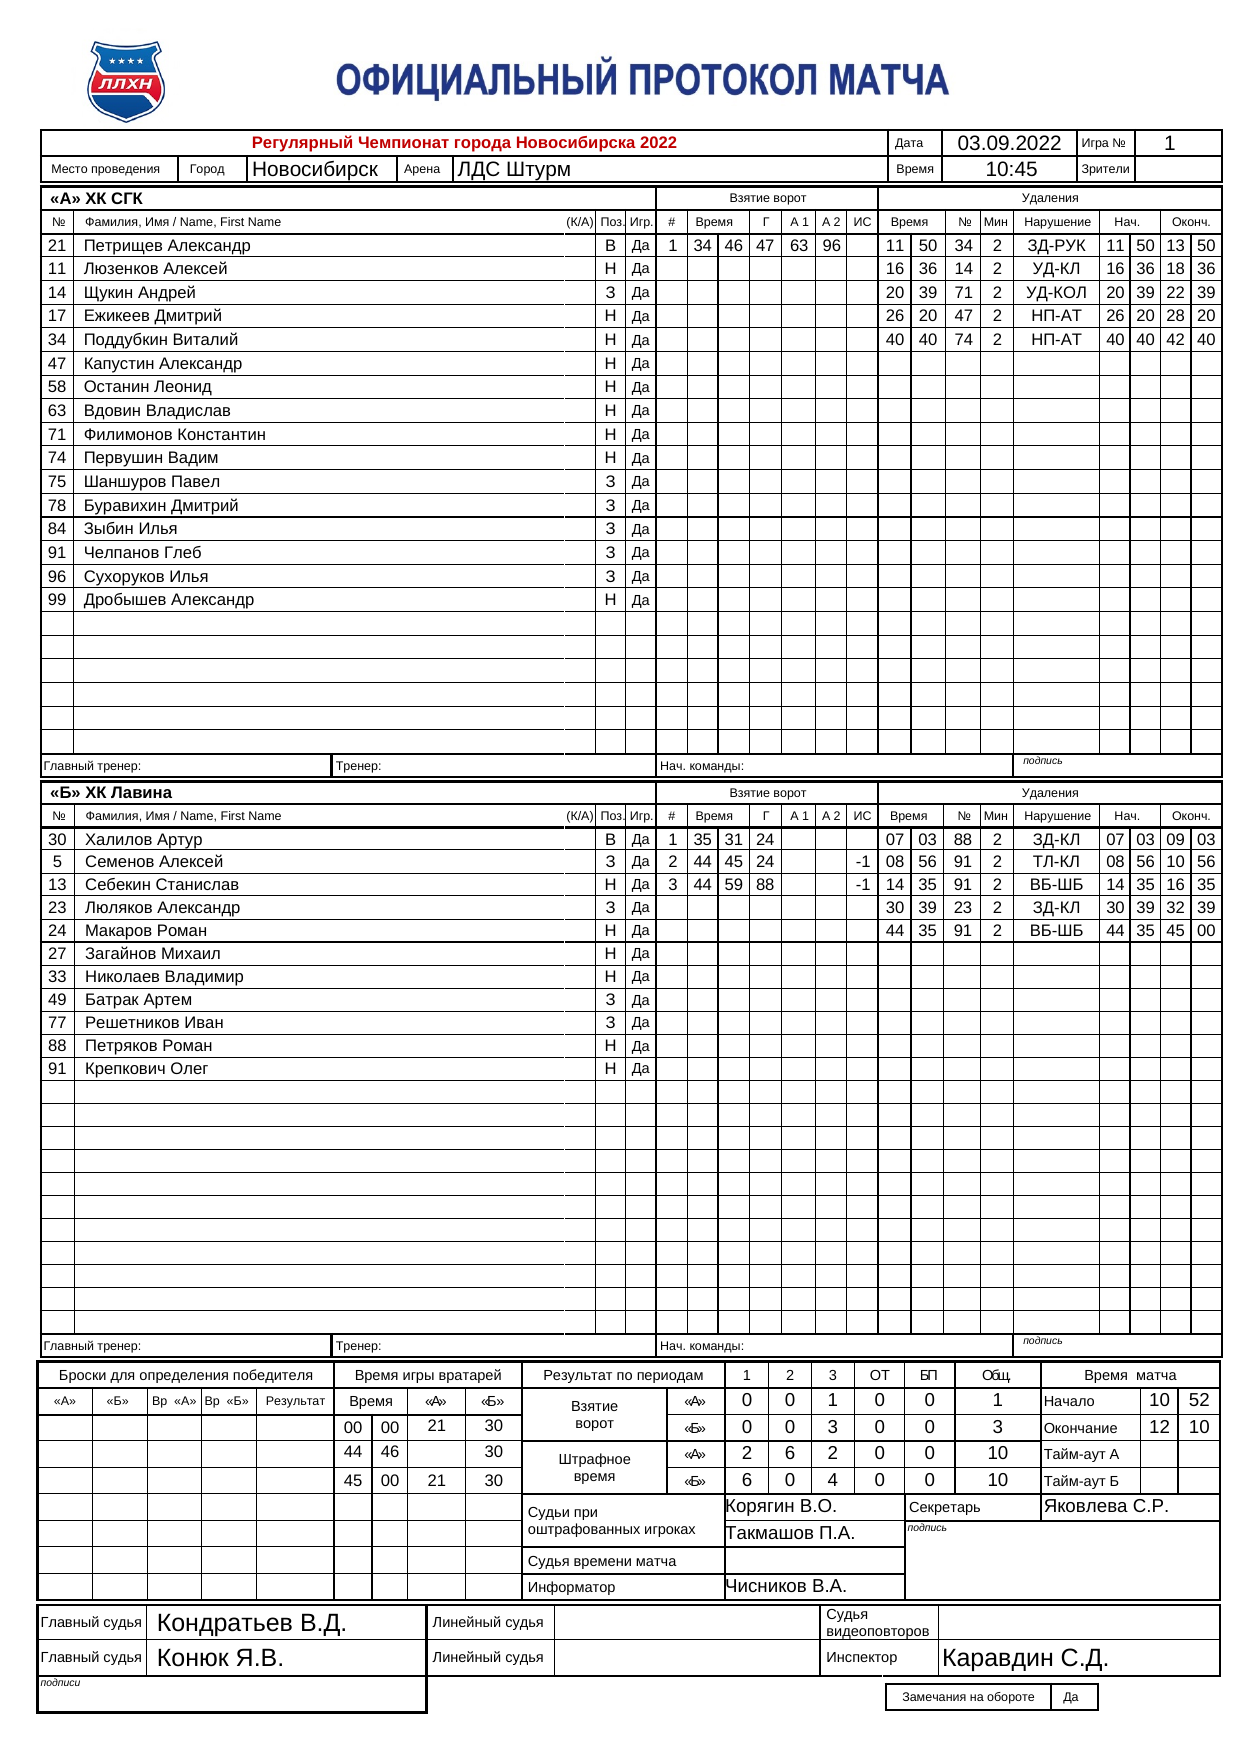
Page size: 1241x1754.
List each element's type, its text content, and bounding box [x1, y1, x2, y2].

table_cell [565, 1127, 595, 1149]
table_cell «Б» [668, 1468, 724, 1493]
table_cell [1100, 707, 1129, 729]
table_cell [719, 1058, 749, 1079]
table_cell 91 [944, 874, 980, 895]
table_cell [1192, 1104, 1221, 1126]
table_cell [944, 1104, 980, 1126]
table_cell 0 [855, 1415, 904, 1440]
table_cell 35 [1192, 874, 1221, 895]
table_cell 0 [769, 1415, 811, 1440]
table_cell [688, 943, 717, 964]
table_cell [1014, 470, 1099, 493]
table_cell [657, 494, 687, 516]
table_cell [782, 874, 815, 895]
table_cell [1100, 541, 1129, 564]
table_cell Да [626, 281, 655, 303]
table_cell [626, 1150, 655, 1172]
table_cell [657, 1081, 687, 1103]
table_cell [847, 1035, 877, 1057]
table_cell 96 [816, 235, 846, 256]
table_cell [1192, 1265, 1221, 1287]
table_cell [42, 636, 73, 658]
table_cell «Б» [93, 1389, 147, 1413]
table_cell [626, 1288, 655, 1310]
table_cell [1192, 399, 1221, 422]
table_cell [782, 352, 815, 374]
table_cell 30 [466, 1416, 521, 1440]
table_cell [944, 1058, 980, 1079]
table_cell [257, 1494, 333, 1520]
table_cell [565, 423, 595, 445]
table_cell [42, 683, 73, 706]
table_cell [1131, 730, 1160, 753]
table_cell Халилов Артур [75, 829, 564, 849]
table_cell [657, 1012, 687, 1033]
table_cell [816, 446, 846, 469]
table_cell Ежикеев Дмитрий [74, 305, 564, 327]
table_cell [981, 1173, 1013, 1195]
table_cell [657, 659, 687, 682]
table_cell [1014, 989, 1099, 1011]
table_cell [879, 541, 910, 564]
table_cell 00 [373, 1416, 407, 1440]
table_cell Поддубкин Виталий [74, 328, 564, 351]
table_cell [257, 1547, 333, 1573]
table_cell [335, 1574, 371, 1599]
table_cell [596, 707, 625, 729]
table_cell Да [626, 257, 655, 280]
table_cell [75, 1104, 564, 1126]
table_cell 1 [657, 235, 687, 256]
table_cell [688, 636, 717, 658]
table_cell [1014, 1127, 1099, 1149]
table_cell [42, 730, 73, 753]
table_cell Игр. [626, 211, 655, 233]
table_header 1 [1136, 131, 1221, 155]
table_header 03.09.2022 [943, 131, 1076, 155]
table_cell 11 [1100, 235, 1129, 256]
table_cell [879, 1265, 910, 1287]
table_cell [42, 1081, 74, 1103]
table_cell 10:45 [943, 157, 1076, 181]
table_cell [74, 636, 564, 658]
table_cell [565, 446, 595, 469]
table_cell [688, 446, 717, 469]
table_cell [565, 1288, 595, 1310]
table_cell [1100, 1219, 1129, 1241]
table_header БП [905, 1363, 954, 1387]
table_cell [202, 1521, 256, 1546]
table_cell 39 [912, 896, 943, 918]
table_header Время игры вратарей [335, 1363, 521, 1387]
table_cell [93, 1547, 147, 1573]
table_cell [657, 966, 687, 987]
table_cell [1014, 943, 1099, 964]
table_cell 0 [769, 1389, 811, 1413]
table_cell [1014, 636, 1099, 658]
table_cell [39, 1468, 92, 1493]
table_cell [816, 399, 846, 422]
table_cell 34 [42, 328, 73, 351]
table_cell [408, 1521, 465, 1546]
table_cell [596, 1196, 625, 1218]
table_cell [981, 423, 1013, 445]
table_cell [1161, 541, 1190, 564]
table_cell 28 [1161, 305, 1190, 327]
table_cell [1131, 966, 1160, 987]
table_cell 17 [42, 305, 73, 327]
table_cell [1131, 1288, 1160, 1310]
table_cell [847, 707, 877, 729]
table_header 2 [769, 1363, 811, 1387]
table_cell (К/А) [565, 211, 595, 233]
table_cell [816, 305, 846, 327]
table_cell [879, 1173, 910, 1195]
table_cell [42, 1242, 74, 1264]
table_cell [565, 494, 595, 516]
table_cell 0 [905, 1442, 954, 1467]
table_cell [596, 1311, 625, 1333]
table_cell [750, 423, 781, 445]
table_cell [1100, 1104, 1129, 1126]
table_cell [847, 565, 877, 587]
table_cell Семенов Алексей [75, 850, 564, 872]
table_cell [257, 1574, 333, 1599]
table_cell [847, 235, 877, 256]
table_cell [148, 1494, 201, 1520]
table_cell Н [596, 920, 625, 941]
table_cell [565, 470, 595, 493]
table_cell [688, 1311, 717, 1333]
table_cell [782, 707, 815, 729]
table_cell [847, 989, 877, 1011]
table_cell [373, 1547, 407, 1573]
table_header Регулярный Чемпионат города Новосибирска 2022 [42, 131, 887, 155]
table_cell [719, 730, 749, 753]
table_cell 39 [1192, 281, 1221, 303]
table_cell [912, 1265, 943, 1287]
table_cell 74 [42, 446, 73, 469]
table_cell [565, 989, 595, 1011]
table_cell [847, 966, 877, 987]
table_cell 44 [335, 1441, 371, 1467]
table_cell 0 [855, 1468, 904, 1493]
table_cell [719, 446, 749, 469]
table_cell № [946, 211, 980, 233]
table_cell [981, 966, 1013, 987]
table_cell [688, 1035, 717, 1057]
table_cell [75, 1288, 564, 1310]
table_cell [944, 1265, 980, 1287]
table_cell Да [626, 541, 655, 564]
table_cell 88 [42, 1035, 74, 1057]
table_cell [1179, 1468, 1219, 1493]
table_cell [981, 1012, 1013, 1033]
table_cell [1131, 1081, 1160, 1103]
table_cell [782, 850, 815, 872]
table_cell [946, 730, 980, 753]
table_cell [1192, 943, 1221, 964]
table_header Броски для определения победителя [39, 1363, 333, 1387]
table_cell [719, 1035, 749, 1057]
table_cell [1014, 1219, 1099, 1241]
table_cell В [596, 235, 625, 256]
table_cell Да [626, 850, 655, 872]
table_cell [1192, 707, 1221, 729]
table_cell [912, 446, 945, 469]
table_cell 6 [726, 1468, 768, 1493]
table_cell [688, 612, 717, 634]
table_cell [719, 707, 749, 729]
table_cell 91 [42, 1058, 74, 1079]
table_cell Тренер: [333, 755, 655, 776]
table_cell [1100, 636, 1129, 658]
table_cell [1192, 966, 1221, 987]
table_cell 50 [1192, 235, 1221, 256]
table_cell Н [596, 305, 625, 327]
table_cell [879, 352, 910, 374]
table_cell 75 [42, 470, 73, 493]
table_cell [912, 1058, 943, 1079]
table_cell Да [626, 328, 655, 351]
table_cell [688, 281, 717, 303]
table_cell [657, 683, 687, 706]
table_cell [1014, 423, 1099, 445]
table_header Результат по периодам [523, 1363, 724, 1387]
table_cell [750, 1196, 781, 1218]
table_cell [816, 1242, 846, 1264]
table_cell [75, 1311, 564, 1333]
table_cell № [42, 805, 74, 826]
table_cell [847, 1196, 877, 1218]
table_cell Н [596, 446, 625, 469]
table_cell [373, 1494, 407, 1520]
table_cell 10 [1161, 850, 1190, 872]
table_cell [1100, 518, 1129, 540]
table_cell [816, 257, 846, 280]
table_cell [42, 707, 73, 729]
table_cell [1014, 494, 1099, 516]
table_cell [912, 565, 945, 587]
table_cell [981, 1058, 1013, 1079]
table_cell [782, 446, 815, 469]
table_cell [565, 1265, 595, 1287]
table_cell [75, 1127, 564, 1149]
table_cell [596, 1127, 625, 1149]
table_cell [565, 896, 595, 918]
table_cell 91 [944, 920, 980, 941]
table_cell Да [626, 920, 655, 941]
table_cell [1161, 1242, 1190, 1264]
table_cell [946, 612, 980, 634]
table_cell [946, 588, 980, 611]
table_cell 2 [981, 281, 1013, 303]
table_cell [1100, 730, 1129, 753]
table_header Взятие ворот [657, 783, 877, 803]
table_cell [626, 683, 655, 706]
table_cell [688, 1012, 717, 1033]
table_cell Да [626, 588, 655, 611]
table_cell [42, 1288, 74, 1310]
table_cell [719, 1127, 749, 1149]
table_cell Да [626, 966, 655, 987]
table_cell [750, 659, 781, 682]
table_cell [912, 1081, 943, 1103]
table_cell [719, 920, 749, 941]
table_cell [944, 1012, 980, 1033]
table_cell 31 [719, 829, 749, 849]
table_cell [1161, 1058, 1190, 1079]
picture [5, 28, 1179, 129]
table_cell [408, 1494, 465, 1520]
table_cell [719, 1288, 749, 1310]
table_cell 84 [42, 518, 73, 540]
table_cell [726, 1548, 904, 1573]
table_cell [782, 1311, 815, 1333]
table_cell [816, 494, 846, 516]
table_cell Линейный судья [428, 1606, 554, 1639]
table_cell Да [626, 470, 655, 493]
table_cell [1192, 541, 1221, 564]
table_cell [1014, 588, 1099, 611]
table_cell [981, 1127, 1013, 1149]
table_cell 14 [946, 257, 980, 280]
table_cell [879, 943, 910, 964]
table_cell [750, 920, 781, 941]
table_cell [750, 352, 781, 374]
table_cell [879, 612, 910, 634]
table_cell [1192, 1288, 1221, 1310]
table_cell 35 [912, 874, 943, 895]
table_cell [93, 1416, 147, 1440]
table_cell [148, 1574, 201, 1599]
table_cell [1131, 707, 1160, 729]
table_cell [1161, 1012, 1190, 1033]
table_cell [75, 1150, 564, 1172]
table_cell [1192, 1035, 1221, 1057]
table_cell [719, 541, 749, 564]
table_cell [688, 1173, 717, 1195]
table_cell [981, 1219, 1013, 1241]
table_cell [782, 588, 815, 611]
table_header ОТ [855, 1363, 904, 1387]
table_header 3 [812, 1363, 854, 1387]
table_cell [750, 305, 781, 327]
table_cell [816, 943, 846, 964]
table_cell [565, 399, 595, 422]
table_cell Да [626, 446, 655, 469]
table_cell [847, 494, 877, 516]
table_cell [1161, 1311, 1190, 1333]
table_cell Шаншуров Павел [74, 470, 564, 493]
table_cell [1131, 446, 1160, 469]
table_cell [719, 588, 749, 611]
table_cell 23 [944, 896, 980, 918]
table_cell № [42, 211, 73, 233]
table_cell [657, 257, 687, 280]
table_cell 1 [956, 1389, 1040, 1413]
table_cell ИС [847, 805, 877, 826]
table_cell [981, 1104, 1013, 1126]
table_cell [1161, 1081, 1190, 1103]
table_cell [816, 1058, 846, 1079]
table_cell [1100, 565, 1129, 587]
table_cell [428, 1677, 882, 1711]
table_cell [816, 612, 846, 634]
table_cell 30 [42, 829, 74, 849]
table_cell [879, 446, 910, 469]
table_cell [816, 874, 846, 895]
table_cell [1014, 1150, 1099, 1172]
table_cell [75, 1242, 564, 1264]
table_cell [148, 1416, 201, 1440]
table_cell 3 [657, 874, 687, 895]
table_cell [879, 588, 910, 611]
table_cell Батрак Артем [75, 989, 564, 1011]
table_cell [596, 683, 625, 706]
table_cell [1100, 989, 1129, 1011]
table_cell [1014, 1173, 1099, 1195]
table_cell 0 [726, 1415, 768, 1440]
table_cell -1 [847, 850, 877, 872]
table_cell [981, 683, 1013, 706]
table_cell [782, 683, 815, 706]
table_cell [912, 376, 945, 398]
table_cell [1192, 588, 1221, 611]
table_cell [565, 966, 595, 987]
table_cell [719, 659, 749, 682]
table_cell [879, 1196, 910, 1218]
table_cell [1131, 612, 1160, 634]
table_cell [981, 1081, 1013, 1103]
table_cell Да [626, 423, 655, 445]
table_cell Нач. команды: [657, 1335, 1012, 1356]
table_cell [657, 399, 687, 422]
table_cell [565, 1035, 595, 1057]
table_cell [912, 352, 945, 374]
table_cell [847, 829, 877, 849]
table_cell [408, 1441, 465, 1467]
table_cell [912, 1219, 943, 1241]
table_cell [946, 541, 980, 564]
table_cell [879, 730, 910, 753]
table_cell [1100, 1150, 1129, 1172]
table_cell [879, 1288, 910, 1310]
table_cell [719, 989, 749, 1011]
table_cell [1014, 1012, 1099, 1033]
table_cell Н [596, 943, 625, 964]
table_cell 33 [42, 966, 74, 987]
table_cell [847, 683, 877, 706]
table_cell Арена [398, 157, 452, 181]
table_cell [879, 470, 910, 493]
table_cell [565, 1081, 595, 1103]
table_cell [879, 1242, 910, 1264]
table_cell [750, 257, 781, 280]
table_cell ИС [847, 211, 877, 233]
table_cell [912, 943, 943, 964]
table_cell [1192, 730, 1221, 753]
table_cell [879, 966, 910, 987]
table_cell [847, 1012, 877, 1033]
table_cell З [596, 896, 625, 918]
table_cell [688, 541, 717, 564]
table_cell Мин [981, 805, 1013, 826]
table_cell [816, 1081, 846, 1103]
table_cell 36 [1192, 257, 1221, 280]
table_cell [750, 281, 781, 303]
table_cell [1192, 1311, 1221, 1333]
table_cell Н [596, 423, 625, 445]
table_cell Челпанов Глеб [74, 541, 564, 564]
table_cell 71 [946, 281, 980, 303]
table_cell [626, 636, 655, 658]
table_cell [782, 423, 815, 445]
table_cell [565, 1311, 595, 1333]
table_cell [719, 399, 749, 422]
table_cell 35 [688, 829, 717, 849]
table_cell [981, 659, 1013, 682]
table_cell [1014, 565, 1099, 587]
table_cell [879, 1035, 910, 1057]
table_cell [1014, 541, 1099, 564]
table_cell 50 [1131, 235, 1160, 256]
table_cell Да [626, 896, 655, 918]
table_cell [816, 565, 846, 587]
table_cell [939, 1606, 1219, 1639]
table_cell [879, 1012, 910, 1033]
table_cell [912, 1035, 943, 1057]
table_cell [944, 1219, 980, 1241]
table_cell [257, 1521, 333, 1546]
table_cell [565, 1104, 595, 1126]
table_cell Главный судья [39, 1640, 146, 1675]
table_cell [750, 1265, 781, 1287]
table_cell [879, 518, 910, 540]
table_cell Начало [1042, 1389, 1140, 1413]
table_cell Нач. [1100, 805, 1160, 826]
table_cell Главный тренер: [42, 1335, 330, 1356]
table_cell [782, 1012, 815, 1033]
table_cell [596, 1104, 625, 1126]
table_cell 2 [981, 920, 1013, 941]
table_cell Николаев Владимир [75, 966, 564, 987]
table_cell Время [879, 805, 943, 826]
table_cell 99 [42, 588, 73, 611]
table_cell [565, 636, 595, 658]
table_cell Зыбин Илья [74, 518, 564, 540]
table_cell [74, 730, 564, 753]
table_cell [1131, 989, 1160, 1011]
table_cell [1014, 1058, 1099, 1079]
table_cell [688, 470, 717, 493]
table_cell [657, 920, 687, 941]
table_cell # [657, 805, 687, 826]
table_cell [466, 1494, 521, 1520]
table_cell [596, 1265, 625, 1287]
table_cell [1161, 588, 1190, 611]
table_cell [981, 352, 1013, 374]
table_cell [981, 1150, 1013, 1172]
table_cell [1161, 352, 1190, 374]
table_cell [782, 494, 815, 516]
table_cell [1161, 683, 1190, 706]
table_cell [1161, 1288, 1190, 1310]
table_cell [782, 1173, 815, 1195]
table_cell [750, 1104, 781, 1126]
table_cell [688, 920, 717, 941]
table_cell [688, 730, 717, 753]
table_cell [408, 1574, 465, 1599]
table_cell [565, 683, 595, 706]
table_cell Себекин Станислав [75, 874, 564, 895]
table_cell 24 [750, 829, 781, 849]
table_cell [816, 707, 846, 729]
table_cell [1161, 966, 1190, 987]
table_cell [626, 1196, 655, 1218]
table_cell [782, 896, 815, 918]
table_cell А 1 [782, 805, 815, 826]
table_cell В [596, 829, 625, 849]
table_cell [565, 1058, 595, 1079]
table_cell 52 [1179, 1389, 1219, 1413]
table_cell [847, 920, 877, 941]
table_cell 11 [42, 257, 73, 280]
table_cell [1014, 399, 1099, 422]
table_cell [1131, 1058, 1160, 1079]
table_cell [946, 399, 980, 422]
table_cell [1100, 1035, 1129, 1057]
table_cell Место проведения [42, 157, 177, 181]
table_cell [946, 494, 980, 516]
table_cell Игр. [626, 805, 655, 826]
table_cell Сухоруков Илья [74, 565, 564, 587]
table_cell [750, 636, 781, 658]
table_cell [981, 1242, 1013, 1264]
table_cell [944, 966, 980, 987]
table_cell [688, 376, 717, 398]
table_cell [750, 518, 781, 540]
table_cell [565, 1173, 595, 1195]
table_cell 0 [905, 1415, 954, 1440]
table_cell Г [750, 211, 781, 233]
table_cell Да [626, 399, 655, 422]
table_cell [1161, 943, 1190, 964]
table_cell [719, 683, 749, 706]
table_cell [202, 1468, 256, 1493]
table_cell [782, 1081, 815, 1103]
table_cell 18 [1161, 257, 1190, 280]
table_cell [626, 659, 655, 682]
table_cell 34 [946, 235, 980, 256]
table_cell [879, 683, 910, 706]
table_cell [782, 730, 815, 753]
table_cell [1192, 494, 1221, 516]
table_cell [688, 1219, 717, 1241]
table_cell [688, 588, 717, 611]
table_cell [657, 328, 687, 351]
table_cell [626, 707, 655, 729]
table_cell [782, 1219, 815, 1241]
table_cell 47 [42, 352, 73, 374]
table_cell [719, 1311, 749, 1333]
table_cell Петрищев Александр [74, 235, 564, 256]
table_cell [750, 896, 781, 918]
table_cell Корягин В.О. [726, 1495, 904, 1520]
table_cell 03 [1192, 829, 1221, 849]
table_cell [688, 1288, 717, 1310]
table_cell 78 [42, 494, 73, 516]
table_header Замечания на обороте [887, 1685, 1050, 1709]
table_cell [626, 1219, 655, 1241]
table_cell Город [179, 157, 246, 181]
table_cell [879, 1081, 910, 1103]
table_cell [981, 1311, 1013, 1333]
table_cell [202, 1574, 256, 1599]
table_cell [1161, 1127, 1190, 1149]
table_cell [847, 305, 877, 327]
table_cell [782, 920, 815, 941]
table_cell [879, 659, 910, 682]
table_cell [750, 612, 781, 634]
table_cell [1161, 1265, 1190, 1287]
table_cell ЗД-КЛ [1014, 829, 1099, 849]
table_cell [981, 989, 1013, 1011]
table_cell 00 [373, 1468, 407, 1493]
table_cell 16 [1100, 257, 1129, 280]
table_cell 20 [912, 305, 945, 327]
table_cell Да [626, 1035, 655, 1057]
table_cell Оконч. [1161, 805, 1221, 826]
table_cell [626, 1081, 655, 1103]
table_cell Да [626, 1012, 655, 1033]
table_header Удаления [879, 188, 1221, 209]
table_cell [750, 1035, 781, 1057]
table_cell [912, 494, 945, 516]
table_cell [1131, 1196, 1160, 1218]
table_cell [912, 1150, 943, 1172]
table_cell [596, 636, 625, 658]
table_header «А» ХК СГК [42, 188, 655, 209]
table_cell 14 [879, 874, 910, 895]
table_cell 32 [1161, 896, 1190, 918]
table_cell 59 [719, 874, 749, 895]
table_cell [688, 494, 717, 516]
table_cell [93, 1494, 147, 1520]
table_cell [847, 541, 877, 564]
table_cell [981, 588, 1013, 611]
table_cell [1141, 1468, 1177, 1493]
table_cell [981, 612, 1013, 634]
table_cell [782, 328, 815, 351]
table_cell [719, 1242, 749, 1264]
table_cell [750, 1219, 781, 1241]
table_cell [1161, 494, 1190, 516]
table_cell Петряков Роман [75, 1035, 564, 1057]
table_cell № [944, 805, 980, 826]
table_cell 44 [1100, 920, 1129, 941]
table_cell [657, 1127, 687, 1149]
table_cell 30 [466, 1441, 521, 1467]
table_cell [719, 1081, 749, 1103]
table_cell 36 [1131, 257, 1160, 280]
table_cell [1161, 612, 1190, 634]
table_cell [1161, 565, 1190, 587]
table_cell Н [596, 352, 625, 374]
table_cell [565, 1219, 595, 1241]
table_cell [879, 1219, 910, 1241]
table_cell 36 [912, 257, 945, 280]
table_cell [1100, 423, 1129, 445]
table_cell [1100, 376, 1129, 398]
table_cell [596, 1288, 625, 1310]
table_cell [719, 896, 749, 918]
table_cell Оконч. [1161, 211, 1221, 233]
table_cell 20 [879, 281, 910, 303]
table_cell [1100, 943, 1129, 964]
table_cell [719, 1219, 749, 1241]
table_cell [981, 399, 1013, 422]
table_cell [782, 1242, 815, 1264]
table_cell [688, 707, 717, 729]
table_cell [879, 494, 910, 516]
table_cell [782, 541, 815, 564]
table_cell Тренер: [333, 1335, 655, 1356]
table_cell [657, 1219, 687, 1241]
table_cell [42, 1127, 74, 1149]
table_cell [596, 1081, 625, 1103]
table_cell [847, 399, 877, 422]
table_cell [816, 376, 846, 398]
table_cell [688, 1265, 717, 1287]
table_cell З [596, 470, 625, 493]
table_cell [719, 518, 749, 540]
table_cell 1 [812, 1389, 854, 1413]
table_cell [1100, 1081, 1129, 1103]
table_cell 2 [981, 896, 1013, 918]
table_cell [688, 352, 717, 374]
table_cell [565, 518, 595, 540]
table_cell Н [596, 328, 625, 351]
table_cell [1100, 1242, 1129, 1264]
table_cell [912, 518, 945, 540]
table_cell [912, 1173, 943, 1195]
table_cell Да [626, 494, 655, 516]
table_cell [1100, 1311, 1129, 1333]
table_cell [816, 683, 846, 706]
table_cell «А» [668, 1389, 724, 1413]
table_header Да [1052, 1685, 1097, 1709]
table_cell [847, 1058, 877, 1079]
table_cell Капустин Александр [74, 352, 564, 374]
table_cell подпись [1014, 1335, 1221, 1356]
table_cell Инспектор [821, 1640, 938, 1675]
table_cell [1161, 707, 1190, 729]
table_cell [782, 1104, 815, 1126]
table_cell [565, 328, 595, 351]
table_cell [782, 943, 815, 964]
table_cell [1131, 423, 1160, 445]
table_cell [1014, 352, 1099, 374]
table_cell [816, 1196, 846, 1218]
table_cell Каравдин С.Д. [939, 1640, 1219, 1675]
table_cell [565, 588, 595, 611]
table_cell [816, 1104, 846, 1126]
table_cell [782, 829, 815, 849]
table_cell 46 [719, 235, 749, 256]
table_cell 46 [373, 1441, 407, 1467]
table_cell [42, 1311, 74, 1333]
table_cell [912, 1242, 943, 1264]
table_cell [1161, 989, 1190, 1011]
table_cell [688, 1127, 717, 1149]
table_cell [1100, 1288, 1129, 1310]
table_cell З [596, 494, 625, 516]
table_cell Да [626, 1058, 655, 1079]
table_cell [981, 565, 1013, 587]
table_cell [1192, 659, 1221, 682]
table_cell [688, 423, 717, 445]
table_cell [657, 352, 687, 374]
table_cell [750, 399, 781, 422]
table_cell [750, 588, 781, 611]
table_cell [847, 1081, 877, 1103]
table_cell [883, 1677, 1220, 1681]
table_cell [657, 1288, 687, 1310]
table_cell 10 [956, 1442, 1040, 1467]
table_cell [1192, 1058, 1221, 1079]
table_cell [719, 305, 749, 327]
table_cell [879, 707, 910, 729]
table_cell [750, 328, 781, 351]
table_cell 2 [981, 328, 1013, 351]
table_cell [912, 707, 945, 729]
table_cell [816, 1219, 846, 1241]
table_cell [782, 1196, 815, 1218]
table_cell [1014, 612, 1099, 634]
table_cell Нарушение [1014, 805, 1099, 826]
table_cell [782, 376, 815, 398]
table_cell УД-КОЛ [1014, 281, 1099, 303]
table_cell [1161, 376, 1190, 398]
table_cell [981, 470, 1013, 493]
table_cell [816, 352, 846, 374]
table_cell [1131, 376, 1160, 398]
table_cell [688, 328, 717, 351]
table_cell [816, 896, 846, 918]
table_cell [1131, 470, 1160, 493]
table_cell Тайм-аут А [1042, 1441, 1140, 1467]
table_cell [75, 1173, 564, 1195]
table_cell [816, 1150, 846, 1172]
table_cell [879, 399, 910, 422]
table_cell Н [596, 966, 625, 987]
table_cell [1014, 1104, 1099, 1126]
table_cell [688, 1242, 717, 1264]
table_cell [944, 1150, 980, 1172]
table_cell [912, 541, 945, 564]
table_cell 00 [1192, 920, 1221, 941]
table_cell [750, 683, 781, 706]
table_cell 56 [912, 850, 943, 872]
table_cell З [596, 1012, 625, 1033]
table_cell Зрители [1078, 157, 1134, 181]
table_cell 50 [912, 235, 945, 256]
table_cell 27 [42, 943, 74, 964]
table_cell 56 [1131, 850, 1160, 872]
table_cell Поз. [596, 211, 625, 233]
table_cell 12 [1141, 1415, 1177, 1440]
table_cell [847, 1311, 877, 1333]
table_cell [657, 943, 687, 964]
table_cell [816, 920, 846, 941]
table_cell [719, 943, 749, 964]
table_cell [944, 1196, 980, 1218]
table_cell [257, 1468, 333, 1493]
table_cell [1014, 376, 1099, 398]
table_cell [688, 1150, 717, 1172]
table_cell [1192, 518, 1221, 540]
table_cell [1131, 1265, 1160, 1287]
table_cell Нач. [1100, 211, 1160, 233]
table_cell [946, 446, 980, 469]
table_cell [1161, 1196, 1190, 1218]
table_cell [75, 1081, 564, 1103]
table_cell [946, 636, 980, 658]
table_cell Такмашов П.А. [726, 1521, 904, 1546]
table_cell [1131, 1035, 1160, 1057]
table_cell [847, 352, 877, 374]
table_cell [816, 1127, 846, 1149]
table_cell [657, 281, 687, 303]
table_cell [148, 1441, 201, 1467]
table_cell [657, 1242, 687, 1264]
table_cell [847, 1127, 877, 1149]
table_cell [657, 588, 687, 611]
table_cell [944, 989, 980, 1011]
table_cell 39 [1192, 896, 1221, 918]
table_cell [816, 966, 846, 987]
table_cell 10 [1141, 1389, 1177, 1413]
table_cell [688, 989, 717, 1011]
table_cell [816, 1173, 846, 1195]
table_cell 13 [42, 874, 74, 895]
table_cell Взятие ворот [523, 1389, 666, 1440]
table_cell 4 [812, 1468, 854, 1493]
table_cell Окончание [1042, 1415, 1140, 1440]
table_cell [202, 1441, 256, 1467]
table_cell [565, 1242, 595, 1264]
table_cell [847, 896, 877, 918]
table_cell [912, 588, 945, 611]
table_cell [981, 730, 1013, 753]
table_cell [657, 730, 687, 753]
table_cell [750, 376, 781, 398]
table_cell [1100, 683, 1129, 706]
table_cell Время [879, 211, 945, 233]
table_cell 2 [981, 257, 1013, 280]
table_cell 5 [42, 850, 74, 872]
table_cell 0 [726, 1389, 768, 1413]
table_cell [981, 376, 1013, 398]
table_cell [596, 1150, 625, 1172]
table_cell [657, 707, 687, 729]
table_cell [912, 612, 945, 634]
table_cell 56 [1192, 850, 1221, 872]
table_cell Н [596, 376, 625, 398]
table_cell [719, 281, 749, 303]
table_cell [1014, 1311, 1099, 1333]
table_cell 20 [1192, 305, 1221, 327]
table_cell [1161, 470, 1190, 493]
table_cell Люляков Александр [75, 896, 564, 918]
table_cell [946, 423, 980, 445]
table_cell [74, 659, 564, 682]
table_cell 07 [1100, 829, 1129, 849]
table_cell Вдовин Владислав [74, 399, 564, 422]
table_cell [847, 1104, 877, 1126]
table_cell -1 [847, 874, 877, 895]
table_cell [1131, 1127, 1160, 1149]
table_cell Вр «Б» [202, 1389, 256, 1413]
table_cell З [596, 989, 625, 1011]
table_cell [1100, 352, 1129, 374]
table_cell [847, 423, 877, 445]
table_cell [657, 896, 687, 918]
table_cell [42, 659, 73, 682]
table_cell [750, 730, 781, 753]
table_cell [148, 1547, 201, 1573]
table_cell [782, 966, 815, 987]
table_cell [93, 1574, 147, 1599]
table_cell Г [750, 805, 781, 826]
table_cell [257, 1416, 333, 1440]
table_cell Судья времени матча [523, 1548, 724, 1573]
table_cell [1131, 565, 1160, 587]
table_cell [688, 659, 717, 682]
table_cell [596, 612, 625, 634]
table_cell 91 [42, 541, 73, 564]
table_cell [626, 1265, 655, 1287]
table_cell [688, 683, 717, 706]
table_cell Да [626, 305, 655, 327]
table_cell [1192, 1219, 1221, 1241]
table_cell [981, 541, 1013, 564]
table_cell [657, 305, 687, 327]
table_cell [565, 707, 595, 729]
table_cell [944, 1311, 980, 1333]
table_cell [555, 1640, 819, 1675]
table_cell [688, 565, 717, 587]
table_cell [1100, 399, 1129, 422]
table_cell [847, 470, 877, 493]
table_cell [719, 352, 749, 374]
table_cell [750, 541, 781, 564]
table_cell [782, 1058, 815, 1079]
table_cell Филимонов Константин [74, 423, 564, 445]
table_cell 00 [335, 1416, 371, 1440]
table_cell [565, 850, 595, 872]
table_cell [657, 1265, 687, 1287]
table_cell [688, 257, 717, 280]
table_cell [782, 1288, 815, 1310]
table_cell Новосибирск [248, 157, 396, 181]
table_cell [1014, 1288, 1099, 1310]
table_cell [257, 1441, 333, 1467]
table_cell 07 [879, 829, 910, 849]
table_cell 0 [905, 1389, 954, 1413]
table_cell З [596, 565, 625, 587]
table_cell Да [626, 376, 655, 398]
table_cell [596, 1219, 625, 1241]
table_cell 24 [42, 920, 74, 941]
table_cell [912, 636, 945, 658]
table_cell [565, 565, 595, 587]
table_cell [847, 1173, 877, 1195]
table_cell [912, 1288, 943, 1310]
table_header Время матча [1042, 1363, 1219, 1387]
table_cell [719, 328, 749, 351]
table_cell [719, 966, 749, 987]
table_cell [565, 541, 595, 564]
table_cell Тайм-аут Б [1042, 1468, 1140, 1493]
table_cell Да [626, 518, 655, 540]
table_cell Останин Леонид [74, 376, 564, 398]
table_cell Дробышев Александр [74, 588, 564, 611]
table_cell [657, 1196, 687, 1218]
table_cell [657, 1150, 687, 1172]
table_cell 21 [408, 1416, 465, 1440]
table_cell [1100, 612, 1129, 634]
table_cell [946, 565, 980, 587]
table_cell [39, 1494, 92, 1520]
table_cell [657, 446, 687, 469]
table_cell [565, 659, 595, 682]
table_header Взятие ворот [657, 188, 877, 209]
table_cell [555, 1606, 819, 1639]
table_header Общ. [956, 1363, 1040, 1387]
table_cell 24 [750, 850, 781, 872]
table_cell [782, 565, 815, 587]
table_cell [816, 1035, 846, 1057]
table_header 1 [726, 1363, 768, 1387]
table_cell 45 [1161, 920, 1190, 941]
table_cell НП-АТ [1014, 328, 1099, 351]
table_cell [750, 1058, 781, 1079]
table_cell 88 [944, 829, 980, 849]
table_cell [39, 1521, 92, 1546]
table_cell [202, 1416, 256, 1440]
table_cell [879, 636, 910, 658]
table_cell [75, 1219, 564, 1241]
table_cell 21 [408, 1468, 465, 1493]
table_cell [1192, 1081, 1221, 1103]
table_cell [1161, 1035, 1190, 1057]
table_cell 44 [688, 850, 717, 872]
table_cell [565, 943, 595, 964]
table_cell [1100, 470, 1129, 493]
table_cell [944, 1242, 980, 1264]
table_cell [912, 1196, 943, 1218]
table_cell [1100, 1012, 1129, 1033]
table_cell 08 [1100, 850, 1129, 872]
table_cell [816, 1288, 846, 1310]
table_cell [750, 470, 781, 493]
table_cell [847, 446, 877, 469]
table_cell [596, 659, 625, 682]
table_cell А 1 [782, 211, 815, 233]
table_cell [782, 1265, 815, 1287]
table_cell ВБ-ШБ [1014, 920, 1099, 941]
table_cell 10 [1179, 1415, 1219, 1440]
table_cell [565, 281, 595, 303]
table_cell [688, 966, 717, 987]
table_cell Да [626, 829, 655, 849]
table_cell 91 [944, 850, 980, 872]
table_cell [719, 636, 749, 658]
table_cell [750, 1081, 781, 1103]
table_cell [565, 376, 595, 398]
table_cell [1100, 659, 1129, 682]
table_cell [816, 1311, 846, 1333]
table_cell Крепкович Олег [75, 1058, 564, 1079]
table_cell [879, 423, 910, 445]
table_cell [750, 1288, 781, 1310]
table_cell [946, 518, 980, 540]
table_cell Да [626, 874, 655, 895]
table_cell Чисников В.А. [726, 1575, 904, 1599]
table_cell [750, 565, 781, 587]
table_cell 39 [912, 281, 945, 303]
table_cell Время [889, 157, 941, 181]
table_cell 45 [335, 1468, 371, 1493]
table_cell [42, 612, 73, 634]
table_cell [879, 1127, 910, 1149]
table_cell [42, 1219, 74, 1241]
table_cell [946, 470, 980, 493]
table_cell (К/А) [565, 805, 595, 826]
table_cell [1161, 1173, 1190, 1195]
table_cell З [596, 281, 625, 303]
table_cell [719, 1150, 749, 1172]
table_cell [596, 1242, 625, 1264]
table_cell [1099, 1682, 1220, 1711]
table_cell [1192, 1127, 1221, 1149]
table_cell [944, 1035, 980, 1057]
table_cell [879, 1058, 910, 1079]
table_cell [750, 943, 781, 964]
table_cell [688, 399, 717, 422]
table_cell подписи [39, 1677, 425, 1711]
table_cell 2 [812, 1442, 854, 1467]
table_cell [847, 328, 877, 351]
table_cell [847, 943, 877, 964]
table_cell [981, 1196, 1013, 1218]
table_cell [1192, 612, 1221, 634]
table_cell [912, 1311, 943, 1333]
table_cell [657, 1058, 687, 1079]
table_cell 0 [769, 1468, 811, 1493]
table_cell [782, 612, 815, 634]
table_cell [1100, 1265, 1129, 1287]
table_cell 2 [981, 235, 1013, 256]
table_cell 30 [466, 1468, 521, 1493]
table_cell [1014, 518, 1099, 540]
table_cell [1161, 659, 1190, 682]
table_cell [1192, 352, 1221, 374]
table_cell [565, 1150, 595, 1172]
table_cell ЗД-РУК [1014, 235, 1099, 256]
table_cell З [596, 518, 625, 540]
table_cell Н [596, 588, 625, 611]
table_cell [946, 683, 980, 706]
table_cell [1161, 423, 1190, 445]
table_cell [719, 470, 749, 493]
table_cell [847, 1150, 877, 1172]
table_cell 40 [879, 328, 910, 351]
table_cell [816, 850, 846, 872]
table_header Удаления [879, 783, 1221, 803]
table_cell [946, 707, 980, 729]
table_cell [816, 470, 846, 493]
table_cell [847, 376, 877, 398]
table_cell 44 [688, 874, 717, 895]
table_cell ТЛ-КЛ [1014, 850, 1099, 872]
table_cell [688, 1104, 717, 1126]
table_cell [1161, 1219, 1190, 1241]
table_cell З [596, 850, 625, 872]
table_cell [1100, 1058, 1129, 1079]
table_cell [1192, 683, 1221, 706]
table_cell Главный судья [39, 1606, 146, 1639]
table_cell [816, 541, 846, 564]
table_cell [93, 1521, 147, 1546]
table_cell [1014, 707, 1099, 729]
table_cell [912, 1012, 943, 1033]
table_cell Штрафное время [523, 1442, 666, 1493]
table_cell [1014, 446, 1099, 469]
table_cell [816, 1265, 846, 1287]
table_cell 0 [855, 1442, 904, 1467]
table_cell [912, 1127, 943, 1149]
table_cell [1100, 494, 1129, 516]
table_cell [750, 1242, 781, 1264]
table_cell [847, 659, 877, 682]
table_cell [75, 1265, 564, 1287]
table_cell [1161, 1150, 1190, 1172]
table_cell 08 [879, 850, 910, 872]
table_cell # [657, 211, 687, 233]
table_cell [1192, 470, 1221, 493]
table_cell Да [626, 352, 655, 374]
table_cell 77 [42, 1012, 74, 1033]
table_cell [1161, 730, 1190, 753]
table_cell [719, 1265, 749, 1287]
table_cell 3 [812, 1415, 854, 1440]
table_cell [657, 1035, 687, 1057]
table_cell [847, 1265, 877, 1287]
table_cell Яковлева С.Р. [1042, 1495, 1219, 1520]
table_cell [657, 376, 687, 398]
table_cell [1192, 1196, 1221, 1218]
table_cell [1192, 446, 1221, 469]
table_cell [657, 636, 687, 658]
table_cell [981, 943, 1013, 964]
table_cell [626, 1311, 655, 1333]
table_cell [912, 966, 943, 987]
table_cell 11 [879, 235, 910, 256]
table_cell 13 [1161, 235, 1190, 256]
table_cell [1131, 352, 1160, 374]
table_cell [1131, 1150, 1160, 1172]
table_cell [688, 1058, 717, 1079]
table_cell [912, 730, 945, 753]
table_cell [1192, 1012, 1221, 1033]
table_cell [879, 1150, 910, 1172]
table_cell [847, 730, 877, 753]
table_cell [816, 989, 846, 1011]
table_cell 40 [912, 328, 945, 351]
table_cell [1131, 518, 1160, 540]
table_cell [466, 1547, 521, 1573]
table_cell [1161, 636, 1190, 658]
table_cell 63 [782, 235, 815, 256]
table_cell [981, 446, 1013, 469]
table_cell Конюк Я.В. [147, 1640, 425, 1675]
table_cell [373, 1574, 407, 1599]
table_cell 30 [1100, 896, 1129, 918]
table_cell Н [596, 1035, 625, 1057]
table_cell Нач. команды: [657, 755, 1012, 776]
table_cell [565, 352, 595, 374]
table_cell Кондратьев В.Д. [147, 1606, 425, 1639]
table_cell Фамилия, Имя / Name, First Name [75, 805, 565, 826]
table_cell [1014, 1081, 1099, 1103]
table_cell [335, 1494, 371, 1520]
table_cell [565, 730, 595, 753]
table_cell [912, 423, 945, 445]
table_cell [148, 1468, 201, 1493]
table_cell Нарушение [1014, 211, 1099, 233]
table_cell [750, 1150, 781, 1172]
table_cell 20 [1131, 305, 1160, 327]
table_cell УД-КЛ [1014, 257, 1099, 280]
table_cell [944, 1288, 980, 1310]
table_cell [688, 896, 717, 918]
table_cell [1131, 1104, 1160, 1126]
table_cell [1161, 446, 1190, 469]
table_cell 34 [688, 235, 717, 256]
table_cell 2 [657, 850, 687, 872]
table_cell 2 [726, 1442, 768, 1467]
table_cell [626, 1104, 655, 1126]
table_cell [202, 1547, 256, 1573]
table_cell [42, 1150, 74, 1172]
table_cell [782, 636, 815, 658]
table_cell Н [596, 399, 625, 422]
table_cell [750, 1127, 781, 1149]
table_cell 47 [750, 235, 781, 256]
table_cell Щукин Андрей [74, 281, 564, 303]
table_cell 3 [956, 1415, 1040, 1440]
table_cell [816, 423, 846, 445]
table_cell [202, 1494, 256, 1520]
table_cell 16 [1161, 874, 1190, 895]
table_cell [944, 1081, 980, 1103]
table_cell 2 [981, 305, 1013, 327]
table_cell [944, 1173, 980, 1195]
table_cell [750, 446, 781, 469]
table_cell [912, 399, 945, 422]
table_cell [879, 989, 910, 1011]
table_cell [626, 1127, 655, 1149]
table_cell Время [335, 1389, 407, 1413]
table_cell [782, 399, 815, 422]
table_cell [688, 1081, 717, 1103]
table_cell Да [626, 943, 655, 964]
table_cell [1014, 966, 1099, 987]
table_cell [1100, 1196, 1129, 1218]
table_cell [946, 659, 980, 682]
table_cell [719, 376, 749, 398]
table_cell [466, 1521, 521, 1546]
table_cell [565, 305, 595, 327]
table_cell [981, 1035, 1013, 1057]
table_cell 35 [1131, 874, 1160, 895]
table_cell [1100, 446, 1129, 469]
table_cell подпись [1014, 755, 1221, 776]
table_cell 14 [42, 281, 73, 303]
table_cell [782, 1035, 815, 1057]
table_cell Информатор [523, 1575, 724, 1599]
table_cell [565, 1012, 595, 1033]
table_cell [657, 541, 687, 564]
table_cell [39, 1416, 92, 1440]
table_cell [626, 1173, 655, 1195]
table_cell [719, 423, 749, 445]
table_cell [565, 612, 595, 634]
table_cell [879, 1311, 910, 1333]
table_cell [1161, 1104, 1190, 1126]
table_cell [847, 1288, 877, 1310]
table_cell [1131, 659, 1160, 682]
table_cell Решетников Иван [75, 1012, 564, 1033]
table_cell [93, 1468, 147, 1493]
table_cell 44 [879, 920, 910, 941]
table_cell 22 [1161, 281, 1190, 303]
table_cell Буравихин Дмитрий [74, 494, 564, 516]
table_cell [719, 257, 749, 280]
table_cell [74, 612, 564, 634]
table_cell «А» [408, 1389, 465, 1413]
table_cell [847, 1219, 877, 1241]
table_cell Поз. [596, 805, 625, 826]
table_cell [719, 1173, 749, 1195]
table_cell [981, 707, 1013, 729]
table_cell [1192, 636, 1221, 658]
table_cell [912, 683, 945, 706]
table_cell [1014, 1242, 1099, 1264]
table_cell [1014, 659, 1099, 682]
table_cell [1131, 541, 1160, 564]
table_cell Время [688, 805, 749, 826]
table_cell [42, 1196, 74, 1218]
table_cell 30 [879, 896, 910, 918]
table_cell 03 [912, 829, 943, 849]
table_cell [1100, 1173, 1129, 1195]
table_cell [408, 1547, 465, 1573]
table_cell [42, 1173, 74, 1195]
table_cell [847, 281, 877, 303]
table_cell [565, 920, 595, 941]
table_cell [1192, 989, 1221, 1011]
table_cell 6 [769, 1442, 811, 1467]
table_cell 09 [1161, 829, 1190, 849]
table_cell [1192, 1173, 1221, 1195]
table_cell [657, 612, 687, 634]
table_cell [981, 636, 1013, 658]
table_cell 1 [657, 829, 687, 849]
table_cell 39 [1131, 281, 1160, 303]
table_cell Вр «А» [148, 1389, 201, 1413]
table_cell Судья видеоповторов [821, 1606, 938, 1639]
table_cell [1192, 1150, 1221, 1172]
table_cell А 2 [816, 805, 846, 826]
table_cell [946, 376, 980, 398]
table_cell [1192, 423, 1221, 445]
table_cell [565, 829, 595, 849]
table_cell [565, 874, 595, 895]
table_cell 39 [1131, 896, 1160, 918]
table_cell [626, 612, 655, 634]
table_cell 0 [855, 1389, 904, 1413]
table_cell [719, 1012, 749, 1033]
table_cell [847, 518, 877, 540]
table_cell Люзенков Алексей [74, 257, 564, 280]
table_cell [466, 1574, 521, 1599]
table_header Дата [889, 131, 941, 155]
table_cell [657, 989, 687, 1011]
table_cell Н [596, 1058, 625, 1079]
table_cell [847, 1242, 877, 1264]
table_cell [782, 281, 815, 303]
table_cell [373, 1521, 407, 1546]
table_cell [1014, 1265, 1099, 1287]
table_cell [847, 636, 877, 658]
table_cell [1014, 730, 1099, 753]
table_cell [816, 1012, 846, 1033]
table_cell [750, 989, 781, 1011]
table_cell [1131, 1242, 1160, 1264]
table_cell [912, 1104, 943, 1126]
table_cell 26 [879, 305, 910, 327]
table_cell [39, 1441, 92, 1467]
table_cell 71 [42, 423, 73, 445]
table_cell [750, 1311, 781, 1333]
table_cell [1131, 1173, 1160, 1195]
table_cell Секретарь [906, 1495, 1040, 1520]
table_cell [93, 1441, 147, 1467]
table_cell 10 [956, 1468, 1040, 1493]
table_cell [879, 376, 910, 398]
table_cell Фамилия, Имя / Name, First Name [74, 211, 565, 233]
table_cell [750, 1012, 781, 1033]
table_cell [1100, 588, 1129, 611]
table_cell [75, 1196, 564, 1218]
table_cell [596, 730, 625, 753]
table_cell [1131, 1311, 1160, 1333]
table_cell [946, 352, 980, 374]
table_cell [912, 989, 943, 1011]
table_cell [626, 730, 655, 753]
table_cell [782, 257, 815, 280]
table_cell [879, 1104, 910, 1126]
table_cell [719, 612, 749, 634]
table_cell 03 [1131, 829, 1160, 849]
table_cell [912, 659, 945, 682]
table_cell [657, 565, 687, 587]
table_header Игра № [1078, 131, 1134, 155]
table_cell 47 [946, 305, 980, 327]
table_cell 23 [42, 896, 74, 918]
table_cell [688, 1196, 717, 1218]
table_cell [816, 328, 846, 351]
table_cell 20 [1100, 281, 1129, 303]
table_cell ВБ-ШБ [1014, 874, 1099, 895]
table_cell «А» [39, 1389, 92, 1413]
table_cell [750, 1173, 781, 1195]
table_cell ЛДС Штурм [454, 157, 887, 181]
table_cell «А» [668, 1442, 724, 1467]
table_cell [148, 1521, 201, 1546]
table_cell «Б » [466, 1389, 521, 1413]
table_cell [1161, 518, 1190, 540]
table_cell [981, 494, 1013, 516]
table_cell [782, 1127, 815, 1149]
table_cell [782, 305, 815, 327]
table_cell 35 [912, 920, 943, 941]
table_cell Главный тренер: [42, 755, 330, 776]
table_cell Макаров Роман [75, 920, 564, 941]
table_cell ЗД-КЛ [1014, 896, 1099, 918]
table_cell [912, 470, 945, 493]
table_cell [1192, 565, 1221, 587]
table_cell [565, 1196, 595, 1218]
table_header «Б» ХК Лавина [42, 783, 655, 803]
table_cell Да [626, 565, 655, 587]
table_cell подпись [906, 1522, 1219, 1599]
table_cell [1131, 683, 1160, 706]
table_cell [879, 565, 910, 587]
table_cell З [596, 541, 625, 564]
table_cell [596, 1173, 625, 1195]
table_cell [1179, 1441, 1219, 1467]
table_cell 2 [981, 829, 1013, 849]
table_cell [782, 659, 815, 682]
table_cell Судьи при оштрафованных игроках [523, 1495, 724, 1546]
table_cell [1131, 943, 1160, 964]
table_cell [1131, 588, 1160, 611]
table_cell 45 [719, 850, 749, 872]
table_cell [626, 1242, 655, 1264]
table_cell 40 [1192, 328, 1221, 351]
table_cell [816, 636, 846, 658]
table_cell [816, 518, 846, 540]
table_cell 16 [879, 257, 910, 280]
table_cell [1014, 1196, 1099, 1218]
table_cell 40 [1100, 328, 1129, 351]
table_cell 63 [42, 399, 73, 422]
table_cell [39, 1574, 92, 1599]
table_cell 58 [42, 376, 73, 398]
table_cell А 2 [816, 211, 846, 233]
table_cell [565, 257, 595, 280]
table_cell Линейный судья [428, 1640, 554, 1675]
table_cell [719, 494, 749, 516]
table_cell [688, 518, 717, 540]
table_cell Н [596, 257, 625, 280]
table_cell [1100, 1127, 1129, 1149]
table_cell [1131, 1012, 1160, 1033]
table_cell 35 [1131, 920, 1160, 941]
table_cell [1131, 399, 1160, 422]
table_cell [847, 257, 877, 280]
table_cell 42 [1161, 328, 1190, 351]
table_cell [335, 1547, 371, 1573]
table_cell [782, 518, 815, 540]
table_cell Мин [981, 211, 1013, 233]
table_cell 74 [946, 328, 980, 351]
table_cell [1014, 683, 1099, 706]
table_cell «Б» [668, 1415, 724, 1440]
table_cell [657, 470, 687, 493]
table_cell [750, 966, 781, 987]
table_cell [74, 707, 564, 729]
table_cell 96 [42, 565, 73, 587]
table_cell [816, 281, 846, 303]
table_cell Первушин Вадим [74, 446, 564, 469]
table_cell [750, 494, 781, 516]
table_cell [816, 588, 846, 611]
table_cell Время [688, 211, 749, 233]
table_cell Да [626, 989, 655, 1011]
table_cell 40 [1131, 328, 1160, 351]
table_cell [1100, 966, 1129, 987]
table_cell [816, 659, 846, 682]
table_cell [1131, 494, 1160, 516]
table_cell [42, 1265, 74, 1287]
table_cell [719, 565, 749, 587]
table_cell Да [626, 235, 655, 256]
table_cell [657, 1173, 687, 1195]
table_cell [1141, 1441, 1177, 1467]
table_cell [719, 1104, 749, 1126]
table_cell [1192, 376, 1221, 398]
table_cell [565, 235, 595, 256]
table_cell [657, 518, 687, 540]
table_cell 14 [1100, 874, 1129, 895]
table_cell [1192, 1242, 1221, 1264]
table_cell [657, 423, 687, 445]
table_cell [816, 730, 846, 753]
table_cell [1136, 157, 1221, 181]
table_cell [1161, 399, 1190, 422]
table_cell [1131, 1219, 1160, 1241]
table_cell [42, 1104, 74, 1126]
table_cell [847, 588, 877, 611]
table_cell [657, 1311, 687, 1333]
table_cell [944, 943, 980, 964]
table_cell [74, 683, 564, 706]
table_cell [981, 1288, 1013, 1310]
table_cell [782, 989, 815, 1011]
table_cell 49 [42, 989, 74, 1011]
table_cell [335, 1521, 371, 1546]
table_cell [981, 518, 1013, 540]
table_cell 26 [1100, 305, 1129, 327]
table_cell [944, 1127, 980, 1149]
table_cell [816, 829, 846, 849]
table_cell [688, 305, 717, 327]
table_cell 21 [42, 235, 73, 256]
table_cell [1014, 1035, 1099, 1057]
table_cell [782, 1150, 815, 1172]
table_cell [657, 1104, 687, 1126]
table_cell [719, 1196, 749, 1218]
table_cell 2 [981, 850, 1013, 872]
table_cell Результат [257, 1389, 333, 1413]
table_cell 0 [905, 1468, 954, 1493]
table_cell [782, 470, 815, 493]
table_cell Н [596, 874, 625, 895]
table_cell [750, 707, 781, 729]
table_cell [1131, 636, 1160, 658]
table_cell 2 [981, 874, 1013, 895]
table_cell Загайнов Михаил [75, 943, 564, 964]
table_cell 88 [750, 874, 781, 895]
table_cell [39, 1547, 92, 1573]
table_cell [847, 612, 877, 634]
table_cell НП-АТ [1014, 305, 1099, 327]
table_cell [981, 1265, 1013, 1287]
